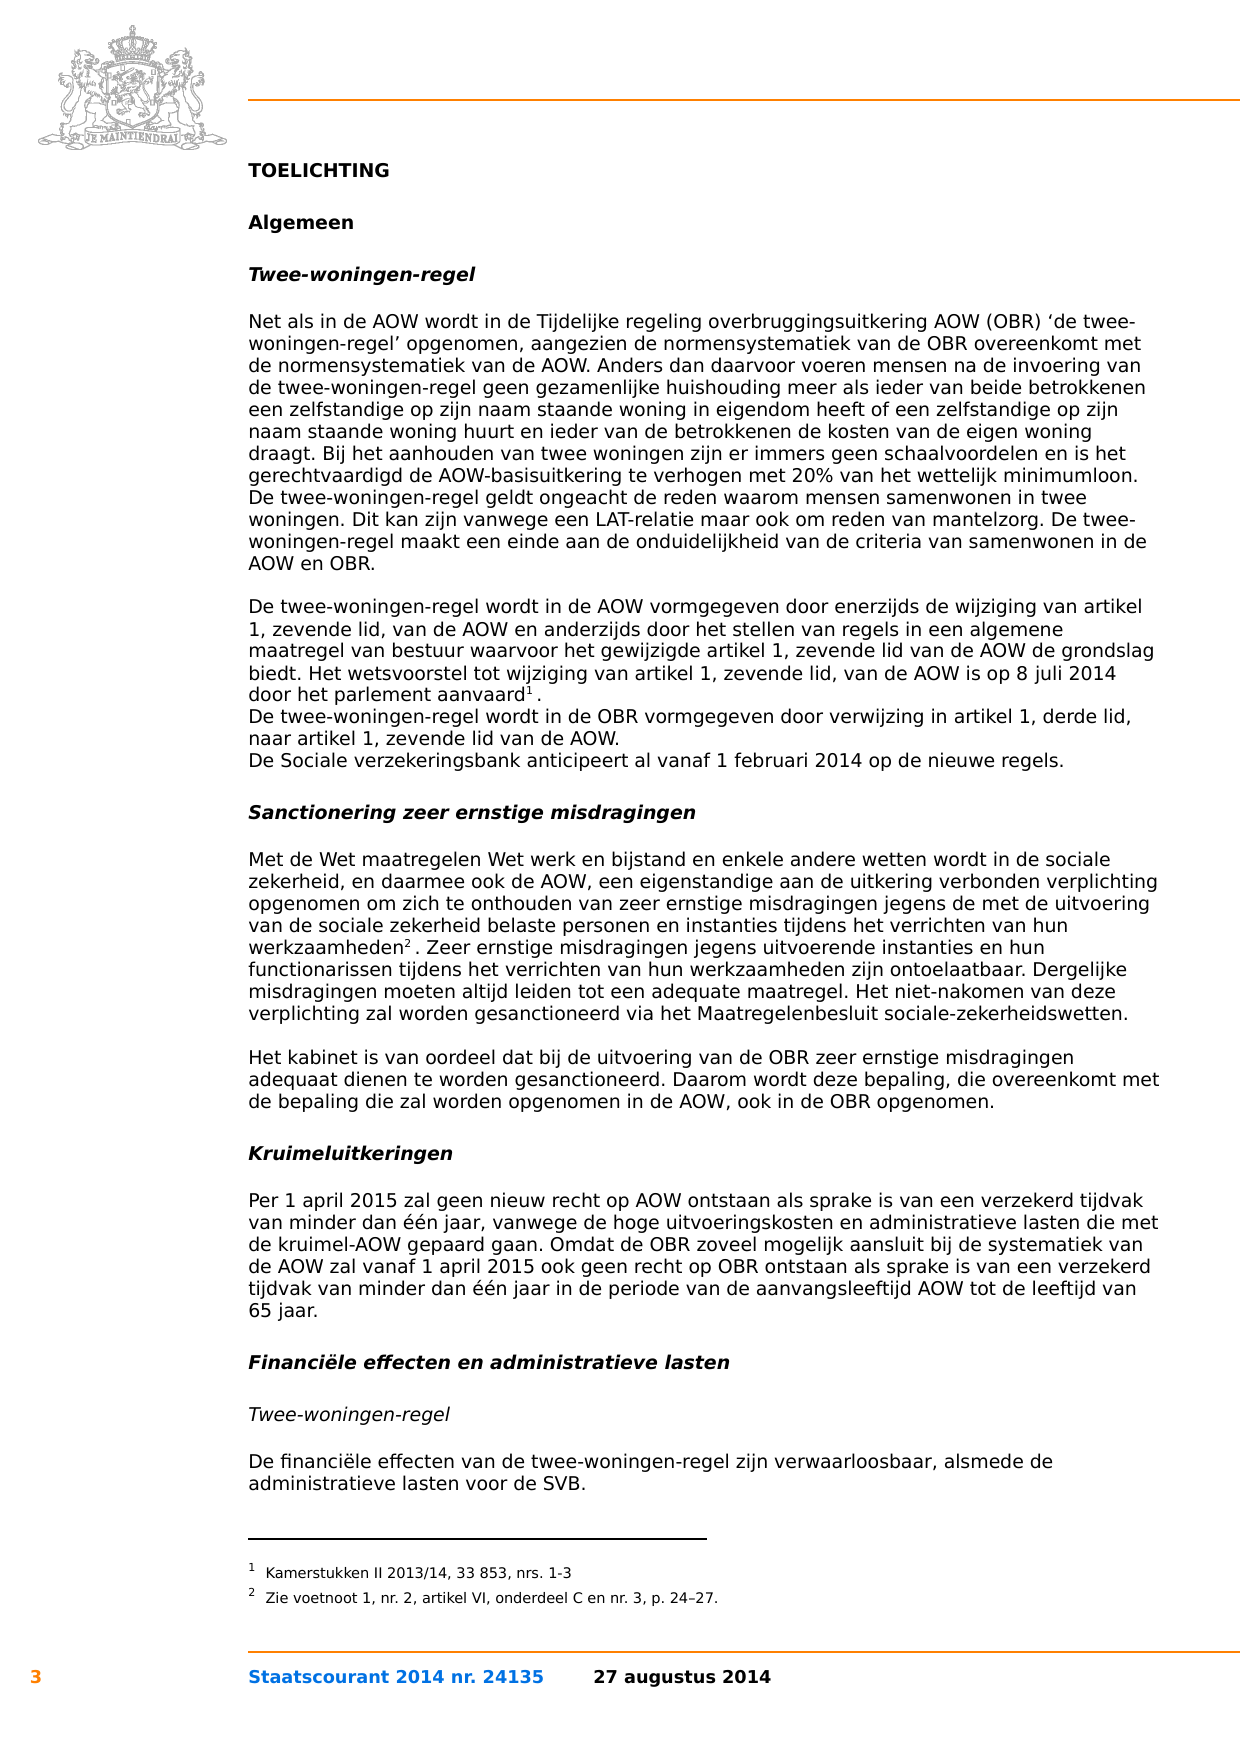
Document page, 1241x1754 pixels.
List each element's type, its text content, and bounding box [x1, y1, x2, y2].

subtitle Twee-woningen-regel [248, 264, 1163, 286]
text De Sociale verzekeringsbank anticipeert al vanaf 1 februari 2014 op de nieuwe regels. [248, 750, 1163, 772]
picture [38, 25, 227, 150]
subtitle TOELICHTING [248, 160, 1163, 182]
text Met de Wet maatregelen Wet werk en bijstand en enkele andere wetten wordt in de sociale zekerheid, en daarmee ook de AOW, een eigenstandige aan de uitkering verbonden verplichting opgenomen om zich te onthouden van zeer ernstige misdragingen jegens de met de uitvoering van de sociale zekerheid belaste personen en instanties tijdens het verrichten van hun werkzaamheden. Zeer ernstige misdragingen jegens uitvoerende instanties en hun functionarissen tijdens het verrichten van hun werkzaamheden zijn ontoelaatbaar. Dergelijke misdragingen moeten altijd leiden tot een adequate maatregel. Het niet-nakomen van deze verplichting zal worden gesanctioneerd via het Maatregelenbesluit sociale-zekerheidswetten. [248, 849, 1163, 1025]
text Net als in de AOW wordt in de Tijdelijke regeling overbruggingsuitkering AOW (OBR) ‘de twee-woningen-regel’ opgenomen, aangezien de normensystematiek van de OBR overeenkomt met de normensystematiek van de AOW. Anders dan daarvoor voeren mensen na de invoering van de twee-woningen-regel geen gezamenlijke huishouding meer als ieder van beide betrokkenen een zelfstandige op zijn naam staande woning in eigendom heeft of een zelfstandige op zijn naam staande woning huurt en ieder van de betrokkenen de kosten van de eigen woning draagt. Bij het aanhouden van twee woningen zijn er immers geen schaalvoordelen en is het gerechtvaardigd de AOW-basisuitkering te verhogen met 20% van het wettelijk minimumloon. De twee-woningen-regel geldt ongeacht de reden waarom mensen samenwonen in twee woningen. Dit kan zijn vanwege een LAT-relatie maar ook om reden van mantelzorg. De twee-woningen-regel maakt een einde aan de onduidelijkheid van de criteria van samenwonen in de AOW en OBR. [248, 311, 1163, 574]
text Kamerstukken II 2013/14, 33 853, nrs. 1-3 [248, 1561, 1163, 1583]
text De financiële effecten van de twee-woningen-regel zijn verwaarloosbaar, alsmede de administratieve lasten voor de SVB. [248, 1451, 1163, 1495]
text De twee-woningen-regel wordt in de OBR vormgegeven door verwijzing in artikel 1, derde lid, naar artikel 1, zevende lid van de AOW. [248, 706, 1163, 750]
text Per 1 april 2015 zal geen nieuw recht op AOW ontstaan als sprake is van een verzekerd tijdvak van minder dan één jaar, vanwege de hoge uitvoeringskosten en administratieve lasten die met de kruimel-AOW gepaard gaan. Omdat de OBR zoveel mogelijk aansluit bij de systematiek van de AOW zal vanaf 1 april 2015 ook geen recht op OBR ontstaan als sprake is van een verzekerd tijdvak van minder dan één jaar in de periode van de aanvangsleeftijd AOW tot de leeftijd van 65 jaar. [248, 1190, 1163, 1322]
subtitle Twee-woningen-regel [248, 1404, 1163, 1426]
text De twee-woningen-regel wordt in de AOW vormgegeven door enerzijds de wijziging van artikel 1, zevende lid, van de AOW en anderzijds door het stellen van regels in een algemene maatregel van bestuur waarvoor het gewijzigde artikel 1, zevende lid van de AOW de grondslag biedt. Het wetsvoorstel tot wijziging van artikel 1, zevende lid, van de AOW is op 8 juli 2014 door het parlement aanvaard. [248, 596, 1163, 706]
text Het kabinet is van oordeel dat bij de uitvoering van de OBR zeer ernstige misdragingen adequaat dienen te worden gesanctioneerd. Daarom wordt deze bepaling, die overeenkomt met de bepaling die zal worden opgenomen in de AOW, ook in de OBR opgenomen. [248, 1047, 1163, 1113]
subtitle Sanctionering zeer ernstige misdragingen [248, 802, 1163, 824]
subtitle Financiële effecten en administratieve lasten [248, 1352, 1163, 1374]
subtitle Kruimeluitkeringen [248, 1143, 1163, 1165]
subtitle Algemeen [248, 212, 1163, 234]
text Zie voetnoot 1, nr. 2, artikel VI, onderdeel C en nr. 3, p. 24–27. [248, 1586, 1163, 1608]
